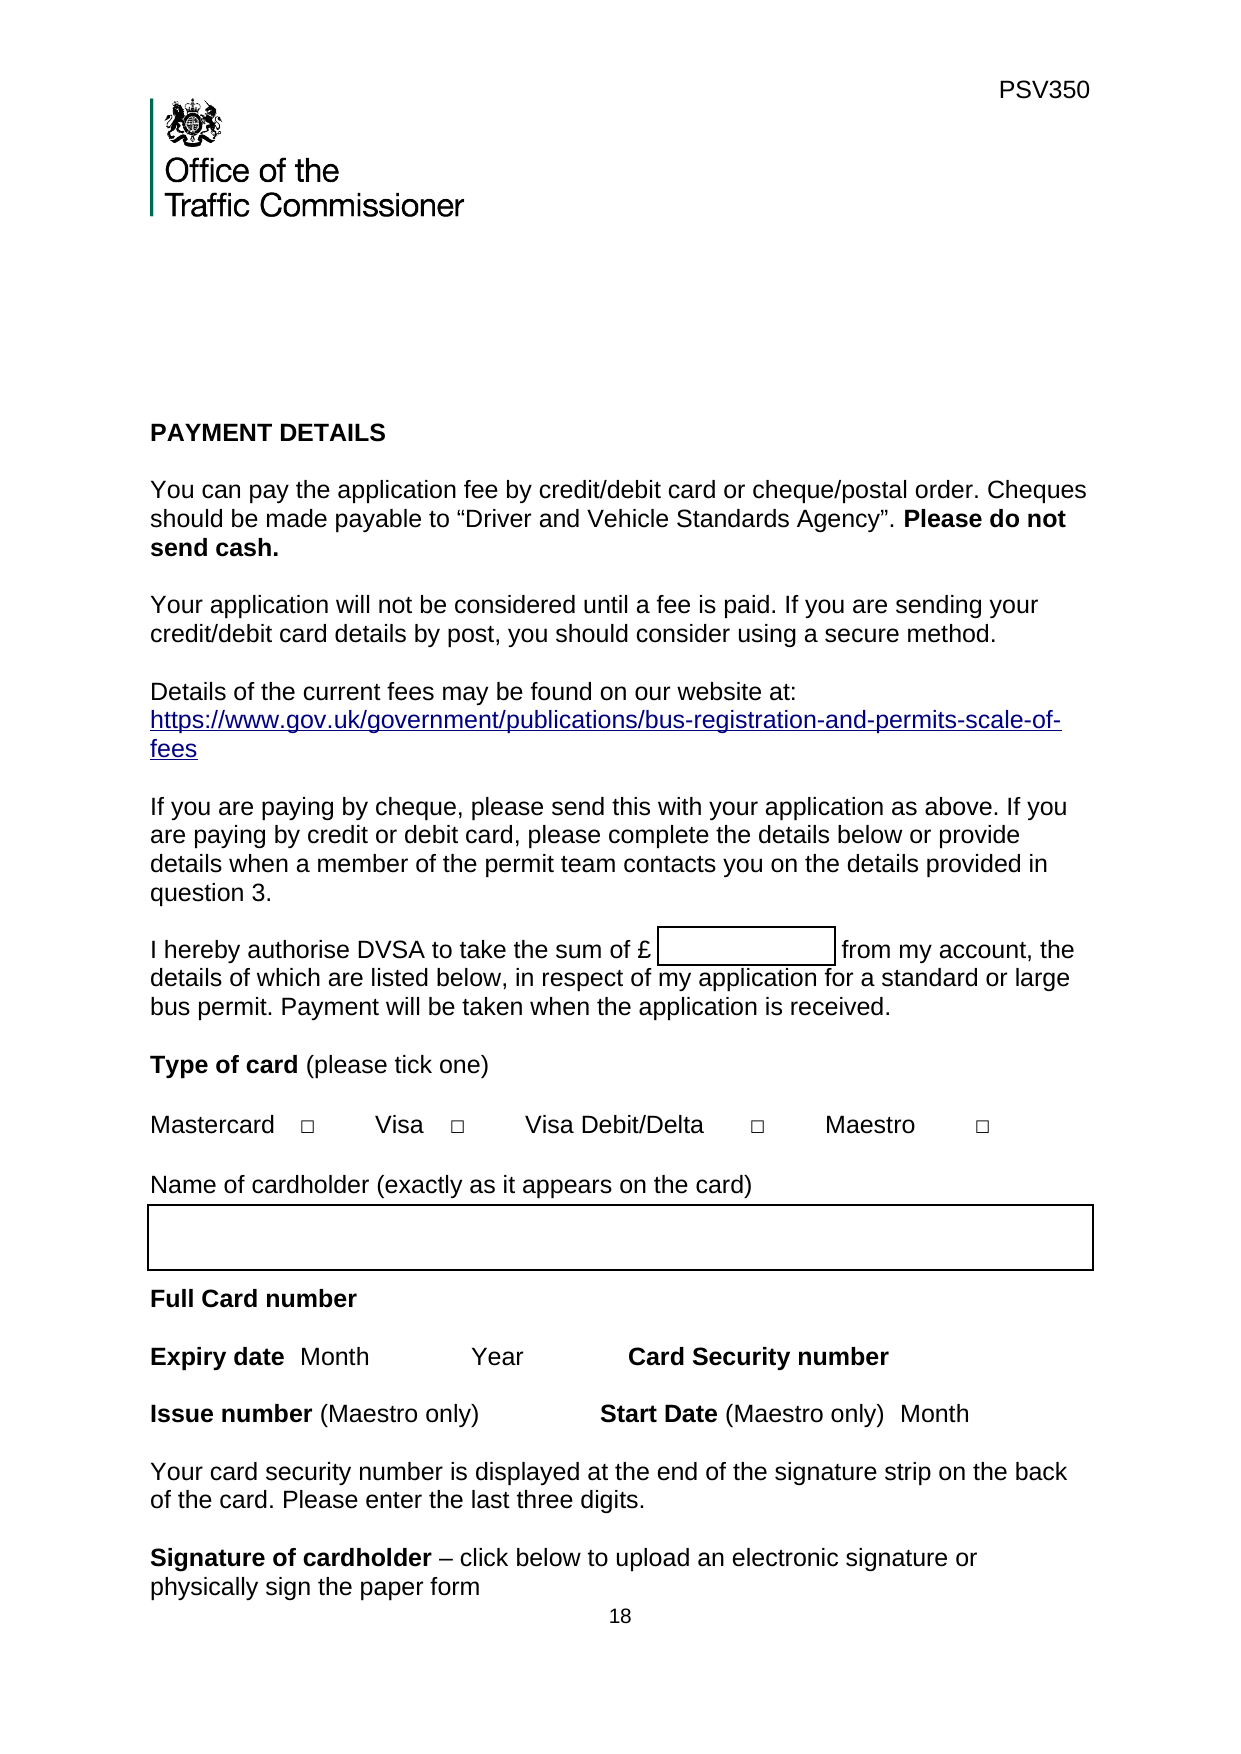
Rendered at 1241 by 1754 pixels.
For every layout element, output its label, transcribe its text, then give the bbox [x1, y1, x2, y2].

text Signature of cardholder – click below to upload an electronic signature or physically sign the paper form [150, 1543, 1090, 1600]
text I hereby authorise DVSA to take the sum of £ from my account, the details of which are listed below, in respect of my application for a standard or large bus permit. Payment will be taken when the application is received. [150, 934, 1090, 1021]
text Full Card number [150, 1284, 1090, 1313]
text Type of card (please tick one) [150, 1049, 1090, 1078]
text If you are paying by cheque, please send this with your application as above. If you are paying by credit or debit card, please complete the details below or provide details when a member of the permit team contacts you on the details provided in question 3. [150, 792, 1090, 907]
text Name of cardholder (exactly as it appears on the card) [150, 1170, 1090, 1199]
text Issue number (Maestro only) Start Date (Maestro only) Month [150, 1399, 1090, 1428]
text PAYMENT DETAILS [150, 418, 1090, 447]
text Details of the current fees may be found on our website at: https://www.gov.uk/government/publications/bus-registration-and-permits-scale-of-fees [150, 677, 1090, 763]
text Mastercard ☐ Visa ☐ Visa Debit/Delta ☐ Maestro ☐ [150, 1107, 1090, 1141]
text Your card security number is displayed at the end of the signature strip on the back of the card. Please enter the last three digits. [150, 1457, 1090, 1514]
text Expiry date Month Year Card Security number [150, 1342, 1090, 1370]
text You can pay the application fee by credit/debit card or cheque/postal order. Cheques should be made payable to “Driver and Vehicle Standards Agency”. Please do not send cash. [150, 475, 1090, 562]
text Your application will not be considered until a fee is paid. If you are sending your credit/debit card details by post, you should consider using a secure method. [150, 590, 1090, 648]
